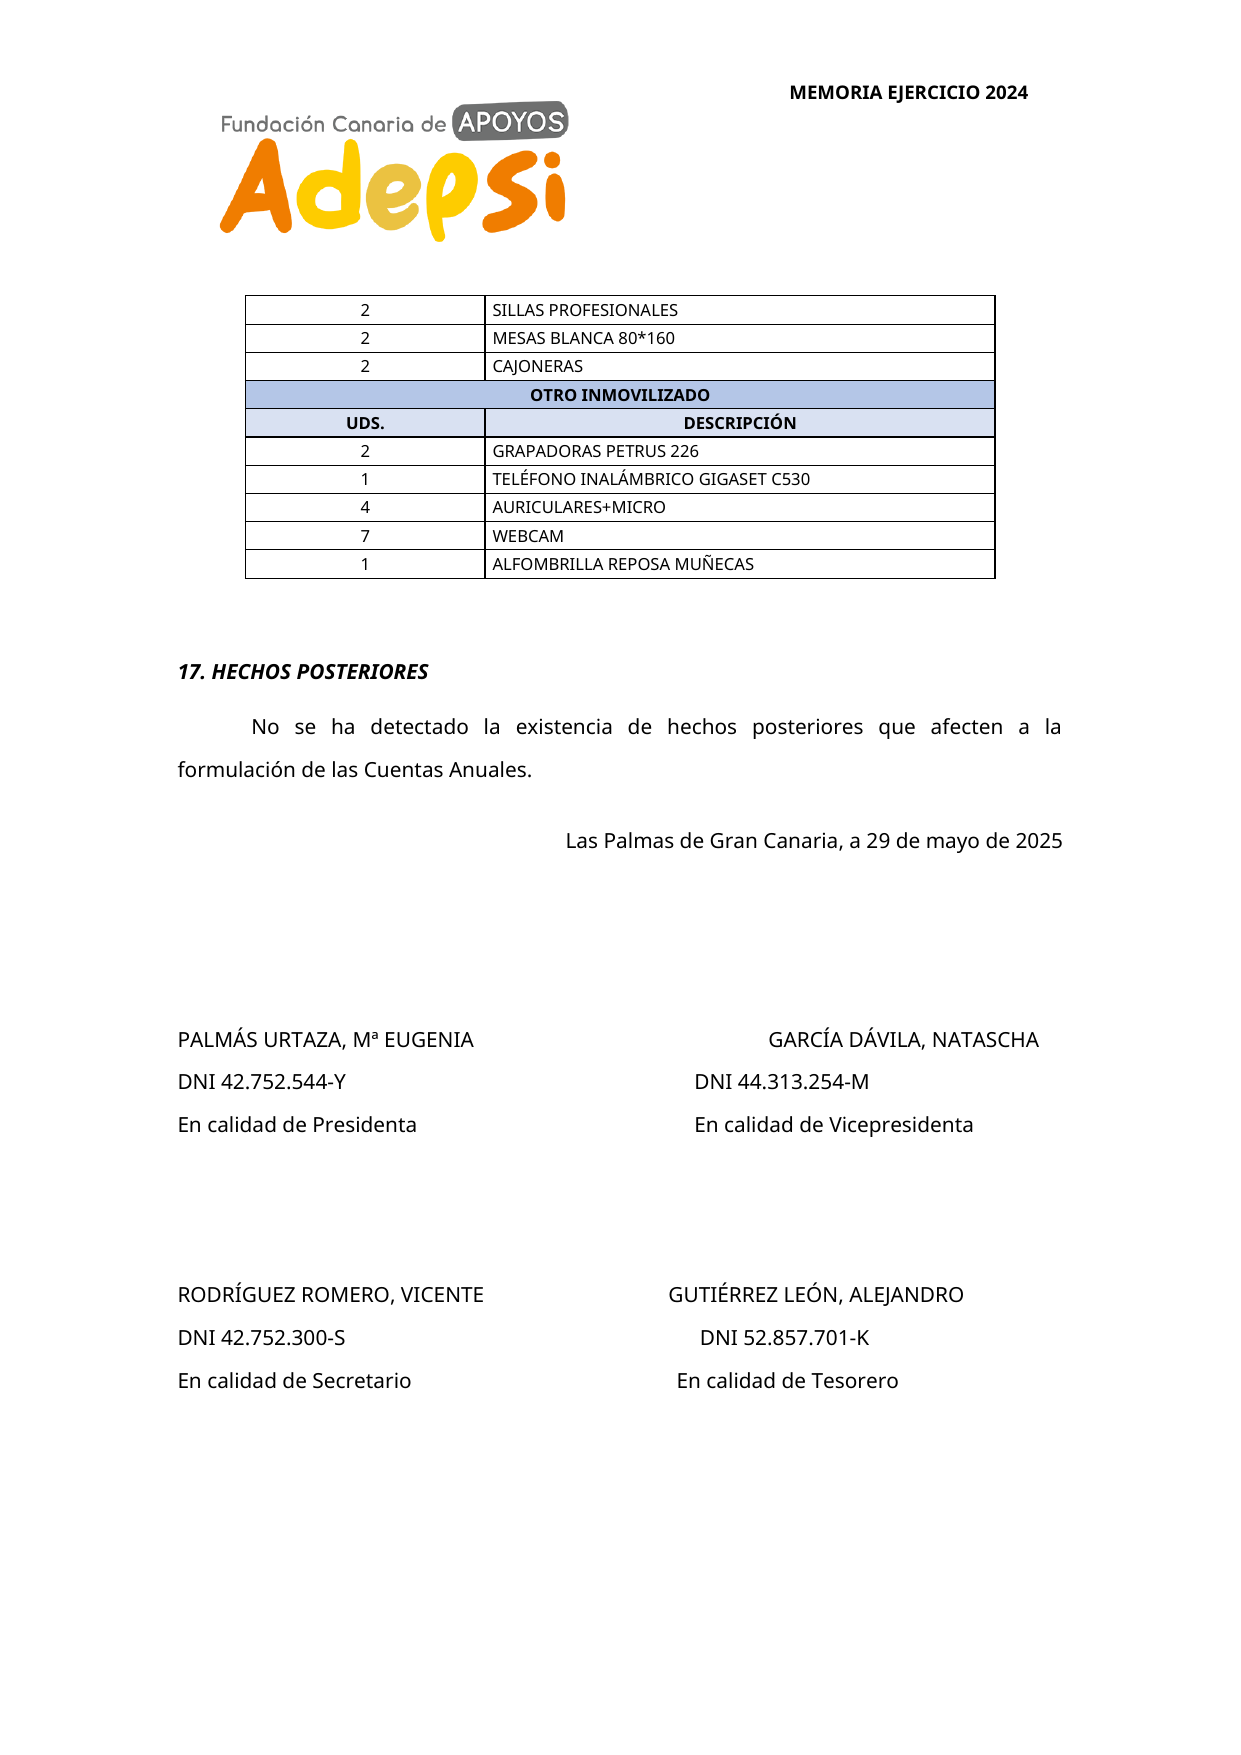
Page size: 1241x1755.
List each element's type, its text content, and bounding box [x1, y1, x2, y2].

table_cell ALFOMBRILLA REPOSA MUÑECAS [486, 550, 994, 578]
table_cell DESCRIPCIÓN [486, 409, 994, 436]
table_cell CAJONERAS [486, 353, 994, 380]
table_cell 1 [246, 550, 484, 578]
table_cell UDS. [246, 409, 484, 436]
text En calidad de Presidenta En calidad de Vicepresidenta [177, 1110, 1063, 1138]
table_cell 4 [246, 494, 484, 521]
text En calidad de Secretario En calidad de Tesorero [177, 1366, 1063, 1394]
text 17. HECHOS POSTERIORES [177, 657, 1063, 686]
table_cell OTRO INMOVILIZADO [246, 381, 994, 408]
text DNI 42.752.544-Y DNI 44.313.254-M [177, 1067, 1063, 1096]
text DNI 42.752.300-S DNI 52.857.701-K [177, 1323, 1063, 1352]
text RODRÍGUEZ ROMERO, VICENTE GUTIÉRREZ LEÓN, ALEJANDRO [177, 1281, 1063, 1309]
table_cell 2 [246, 353, 484, 380]
table_cell AURICULARES+MICRO [486, 494, 994, 521]
table_cell 2 [246, 296, 484, 323]
table_cell 2 [246, 438, 484, 465]
table_cell 2 [246, 325, 484, 352]
text No se ha detectado la existencia de hechos posteriores que afecten a la formulación de las Cuentas Anuales. [177, 712, 1063, 783]
text Las Palmas de Gran Canaria, a 29 de mayo de 2025 [177, 826, 1063, 854]
table_cell WEBCAM [486, 522, 994, 549]
text PALMÁS URTAZA, Mª EUGENIA GARCÍA DÁVILA, NATASCHA [177, 1025, 1063, 1053]
table_cell TELÉFONO INALÁMBRICO GIGASET C530 [486, 466, 994, 493]
table_cell GRAPADORAS PETRUS 226 [486, 438, 994, 465]
table_cell 7 [246, 522, 484, 549]
table_cell 1 [246, 466, 484, 493]
table_cell SILLAS PROFESIONALES [486, 296, 994, 323]
table_cell MESAS BLANCA 80*160 [486, 325, 994, 352]
